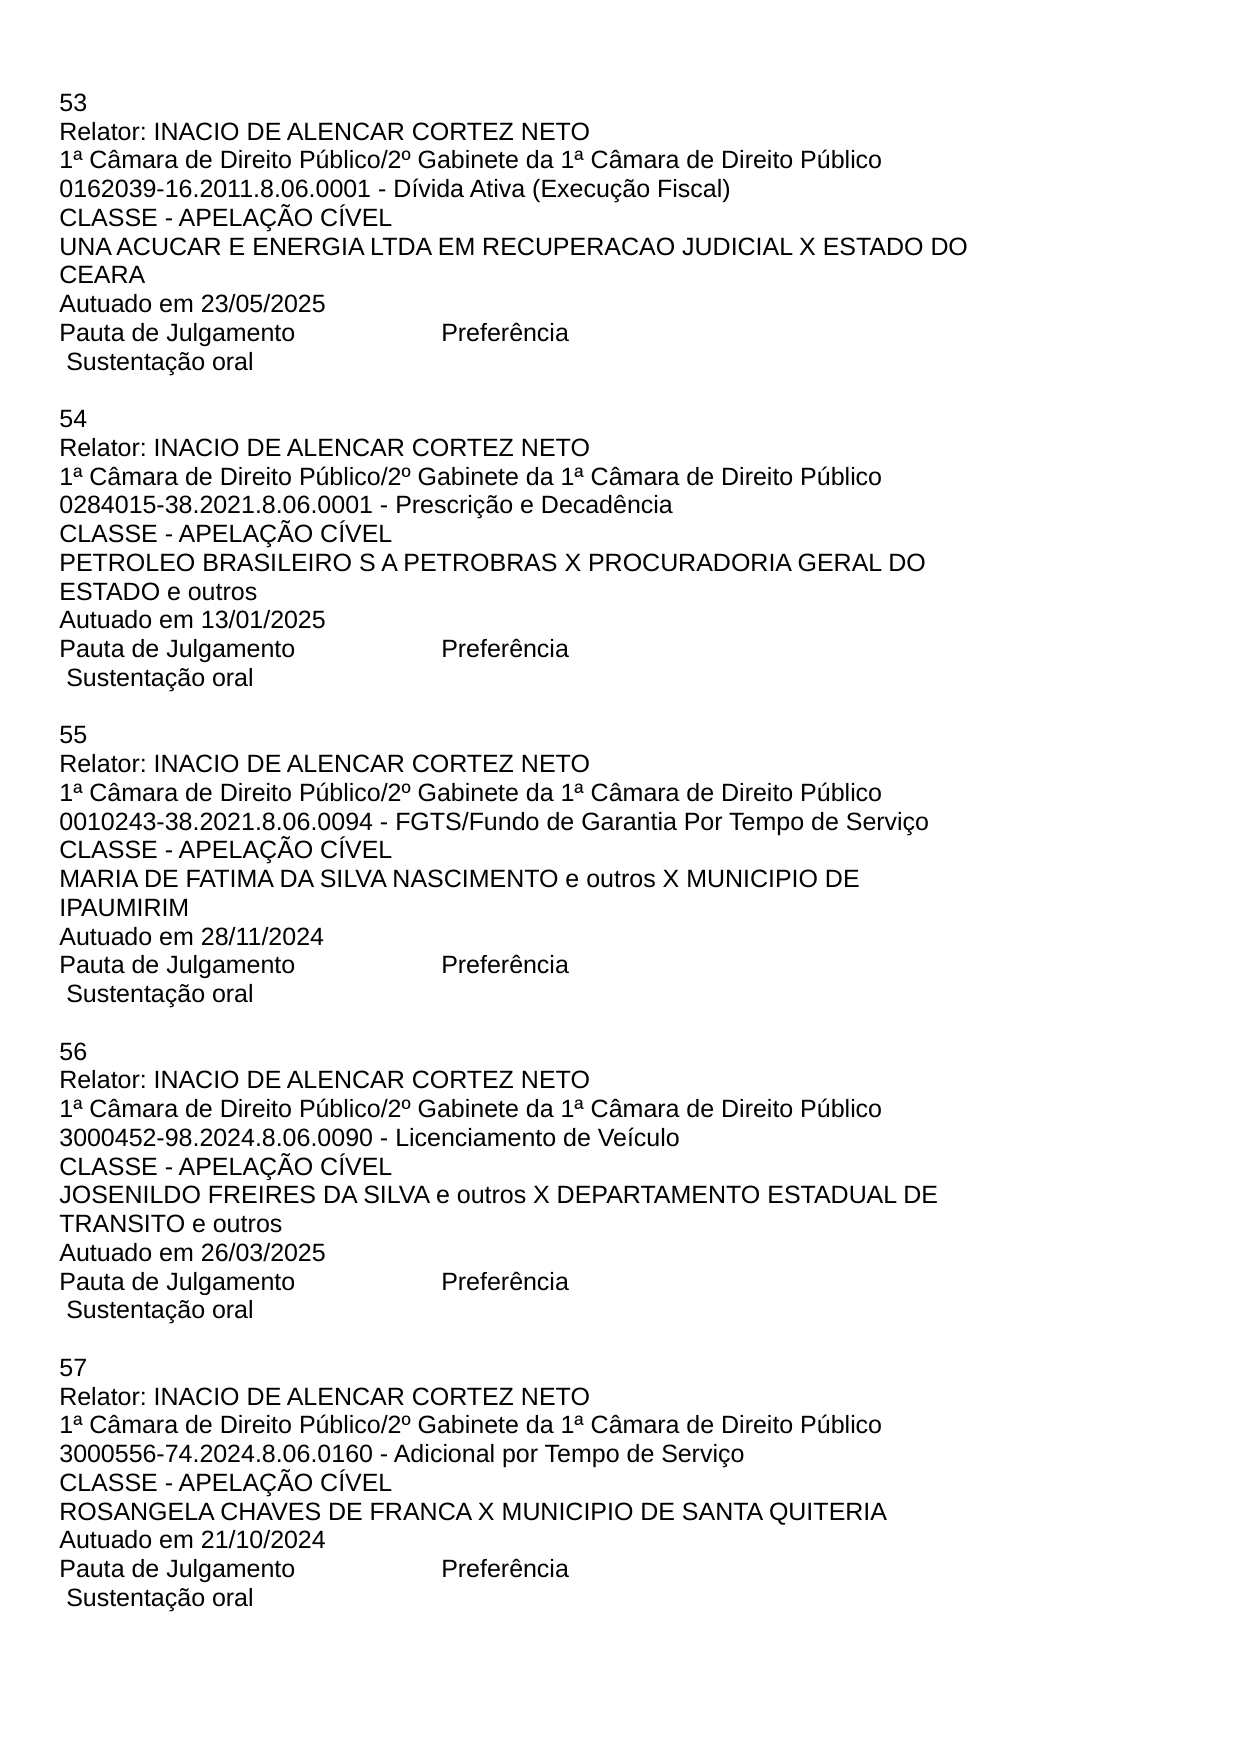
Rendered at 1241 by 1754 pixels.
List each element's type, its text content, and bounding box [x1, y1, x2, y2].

text 0284015-38.2021.8.06.0001 - Prescrição e Decadência [59, 490, 989, 519]
text Sustentação oral [59, 1295, 989, 1324]
text Autuado em 13/01/2025 [59, 605, 989, 634]
text Sustentação oral [59, 979, 989, 1008]
text Autuado em 23/05/2025 [59, 289, 989, 318]
text Relator: INACIO DE ALENCAR CORTEZ NETO [59, 117, 989, 145]
text 3000452-98.2024.8.06.0090 - Licenciamento de Veículo [59, 1123, 989, 1152]
text Relator: INACIO DE ALENCAR CORTEZ NETO [59, 1382, 989, 1410]
text 1ª Câmara de Direito Público/2º Gabinete da 1ª Câmara de Direito Público [59, 778, 989, 807]
text 54 [59, 404, 989, 433]
text 57 [59, 1353, 989, 1382]
text 3000556-74.2024.8.06.0160 - Adicional por Tempo de Serviço [59, 1439, 989, 1468]
text 1ª Câmara de Direito Público/2º Gabinete da 1ª Câmara de Direito Público [59, 1410, 989, 1439]
text 0162039-16.2011.8.06.0001 - Dívida Ativa (Execução Fiscal) [59, 174, 989, 203]
text 1ª Câmara de Direito Público/2º Gabinete da 1ª Câmara de Direito Público [59, 1094, 989, 1123]
text CLASSE - APELAÇÃO CÍVEL [59, 835, 989, 864]
text CLASSE - APELAÇÃO CÍVEL [59, 203, 989, 232]
text CLASSE - APELAÇÃO CÍVEL [59, 1152, 989, 1180]
text 0010243-38.2021.8.06.0094 - FGTS/Fundo de Garantia Por Tempo de Serviço [59, 807, 989, 835]
text Autuado em 28/11/2024 [59, 922, 989, 950]
text 1ª Câmara de Direito Público/2º Gabinete da 1ª Câmara de Direito Público [59, 462, 989, 490]
text Relator: INACIO DE ALENCAR CORTEZ NETO [59, 749, 989, 778]
text 55 [59, 720, 989, 749]
text ROSANGELA CHAVES DE FRANCA X MUNICIPIO DE SANTA QUITERIA [59, 1497, 989, 1525]
text Sustentação oral [59, 347, 989, 375]
text UNA ACUCAR E ENERGIA LTDA EM RECUPERACAO JUDICIAL X ESTADO DO CEARA [59, 232, 989, 289]
text 1ª Câmara de Direito Público/2º Gabinete da 1ª Câmara de Direito Público [59, 145, 989, 174]
text MARIA DE FATIMA DA SILVA NASCIMENTO e outros X MUNICIPIO DE IPAUMIRIM [59, 864, 989, 922]
text CLASSE - APELAÇÃO CÍVEL [59, 1468, 989, 1497]
text Relator: INACIO DE ALENCAR CORTEZ NETO [59, 433, 989, 462]
text Pauta de Julgamento Preferência [59, 1267, 989, 1295]
text Relator: INACIO DE ALENCAR CORTEZ NETO [59, 1065, 989, 1094]
text Autuado em 21/10/2024 [59, 1525, 989, 1554]
text Sustentação oral [59, 663, 989, 692]
text JOSENILDO FREIRES DA SILVA e outros X DEPARTAMENTO ESTADUAL DE TRANSITO e outros [59, 1180, 989, 1238]
text Pauta de Julgamento Preferência [59, 950, 989, 979]
text CLASSE - APELAÇÃO CÍVEL [59, 519, 989, 548]
text Pauta de Julgamento Preferência [59, 1554, 989, 1583]
text 53 [59, 88, 989, 117]
text Sustentação oral [59, 1583, 989, 1612]
text 56 [59, 1037, 989, 1065]
text PETROLEO BRASILEIRO S A PETROBRAS X PROCURADORIA GERAL DO ESTADO e outros [59, 548, 989, 605]
text Autuado em 26/03/2025 [59, 1238, 989, 1267]
text Pauta de Julgamento Preferência [59, 318, 989, 347]
text Pauta de Julgamento Preferência [59, 634, 989, 663]
